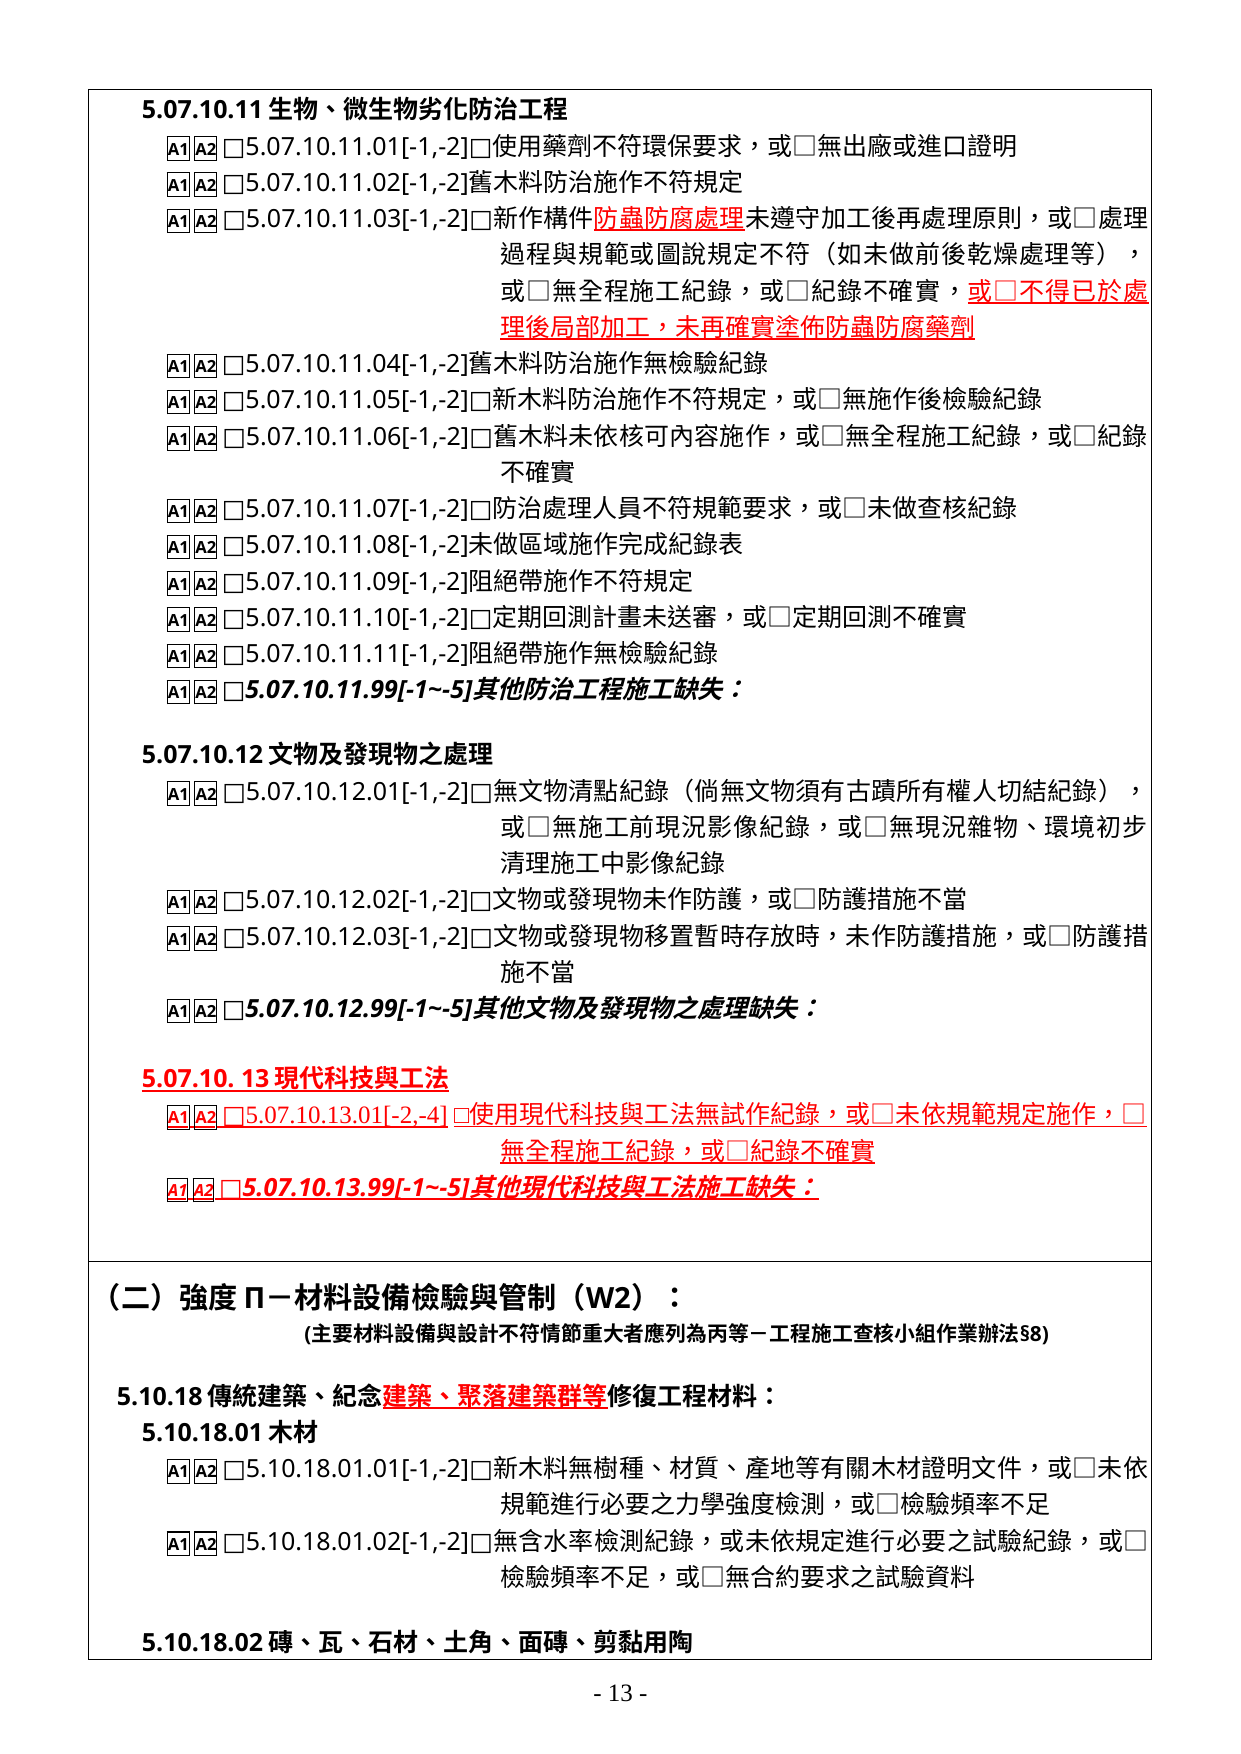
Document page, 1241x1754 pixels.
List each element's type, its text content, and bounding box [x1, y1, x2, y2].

table_cell 5.07.10.11生物、微生物劣化防治工程 A1 A2 □5.07.10.11.01[-1,-2]□使用藥劑不符環保要求，或□無出廠或進口證明 A1 A2 □5.07.10.11.02[-1,-2]舊木料防治施作不符規定 A1 A2 □5.07.10.11.03[-1,-2]□新作構件防蟲防腐處理未遵守加工後再處理原則，或□處理過程與規範或圖說規定不符（如未做前後乾燥處理等），或□無全程施工紀錄，或□紀錄不確實，或□不得已於處理後局部加工，未再確實塗佈防蟲防腐藥劑 A1 A2 □5.07.10.11.04[-1,-2]舊木料防治施作無檢驗紀錄 A1 A2 □5.07.10.11.05[-1,-2]□新木料防治施作不符規定，或□無施作後檢驗紀錄 A1 A2 □5.07.10.11.06[-1,-2]□舊木料未依核可內容施作，或□無全程施工紀錄，或□紀錄不確實 A1 A2 □5.07.10.11.07[-1,-2]□防治處理人員不符規範要求，或□未做查核紀錄 A1 A2 □5.07.10.11.08[-1,-2]未做區域施作完成紀錄表 A1 A2 □5.07.10.11.09[-1,-2]阻絕帶施作不符規定 A1 A2 □5.07.10.11.10[-1,-2]□定期回測計畫未送審，或□定期回測不確實 A1 A2 □5.07.10.11.11[-1,-2]阻絕帶施作無檢驗紀錄 A1 A2 □5.07.10.11.99[-1~-5]其他防治工程施工缺失： 5.07.10.12文物及發現物之處理 A1 A2 □5.07.10.12.01[-1,-2]□無文物清點紀錄（倘無文物須有古蹟所有權人切結紀錄），或□無施工前現況影像紀錄，或□無現況雜物、環境初步清理施工中影像紀錄 A1 A2 □5.07.10.12.02[-1,-2]□文物或發現物未作防護，或□防護措施不當 A1 A2 □5.07.10.12.03[-1,-2]□文物或發現物移置暫時存放時，未作防護措施，或□防護措施不當 A1 A2 □5.07.10.12.99[-1~-5]其他文物及發現物之處理缺失： 5.07.10. 13現代科技與工法 A1 A2 □5.07.10.13.01[-2,-4] □使用現代科技與工法無試作紀錄，或□未依規範規定施作，□無全程施工紀錄，或□紀錄不確實 A1 A2 □5.07.10.13.99[-1~-5]其他現代科技與工法施工缺失： [89, 90, 1151, 1261]
table_cell （二）強度Π－材料設備檢驗與管制（W2）： (主要材料設備與設計不符情節重大者應列為丙等－工程施工查核小組作業辦法§8) 5.10.18傳統建築、紀念建築、聚落建築群等修復工程材料： 5.10.18.01木材 A1 A2 □5.10.18.01.01[-1,-2]□新木料無樹種、材質、產地等有關木材證明文件，或□未依規範進行必要之力學強度檢測，或□檢驗頻率不足 A1 A2 □5.10.18.01.02[-1,-2]□無含水率檢測紀錄，或未依規定進行必要之試驗紀錄，或□檢驗頻率不足，或□無合約要求之試驗資料 5.10.18.02磚、瓦、石材、土角、面磚、剪黏用陶 [89, 1262, 1151, 1659]
